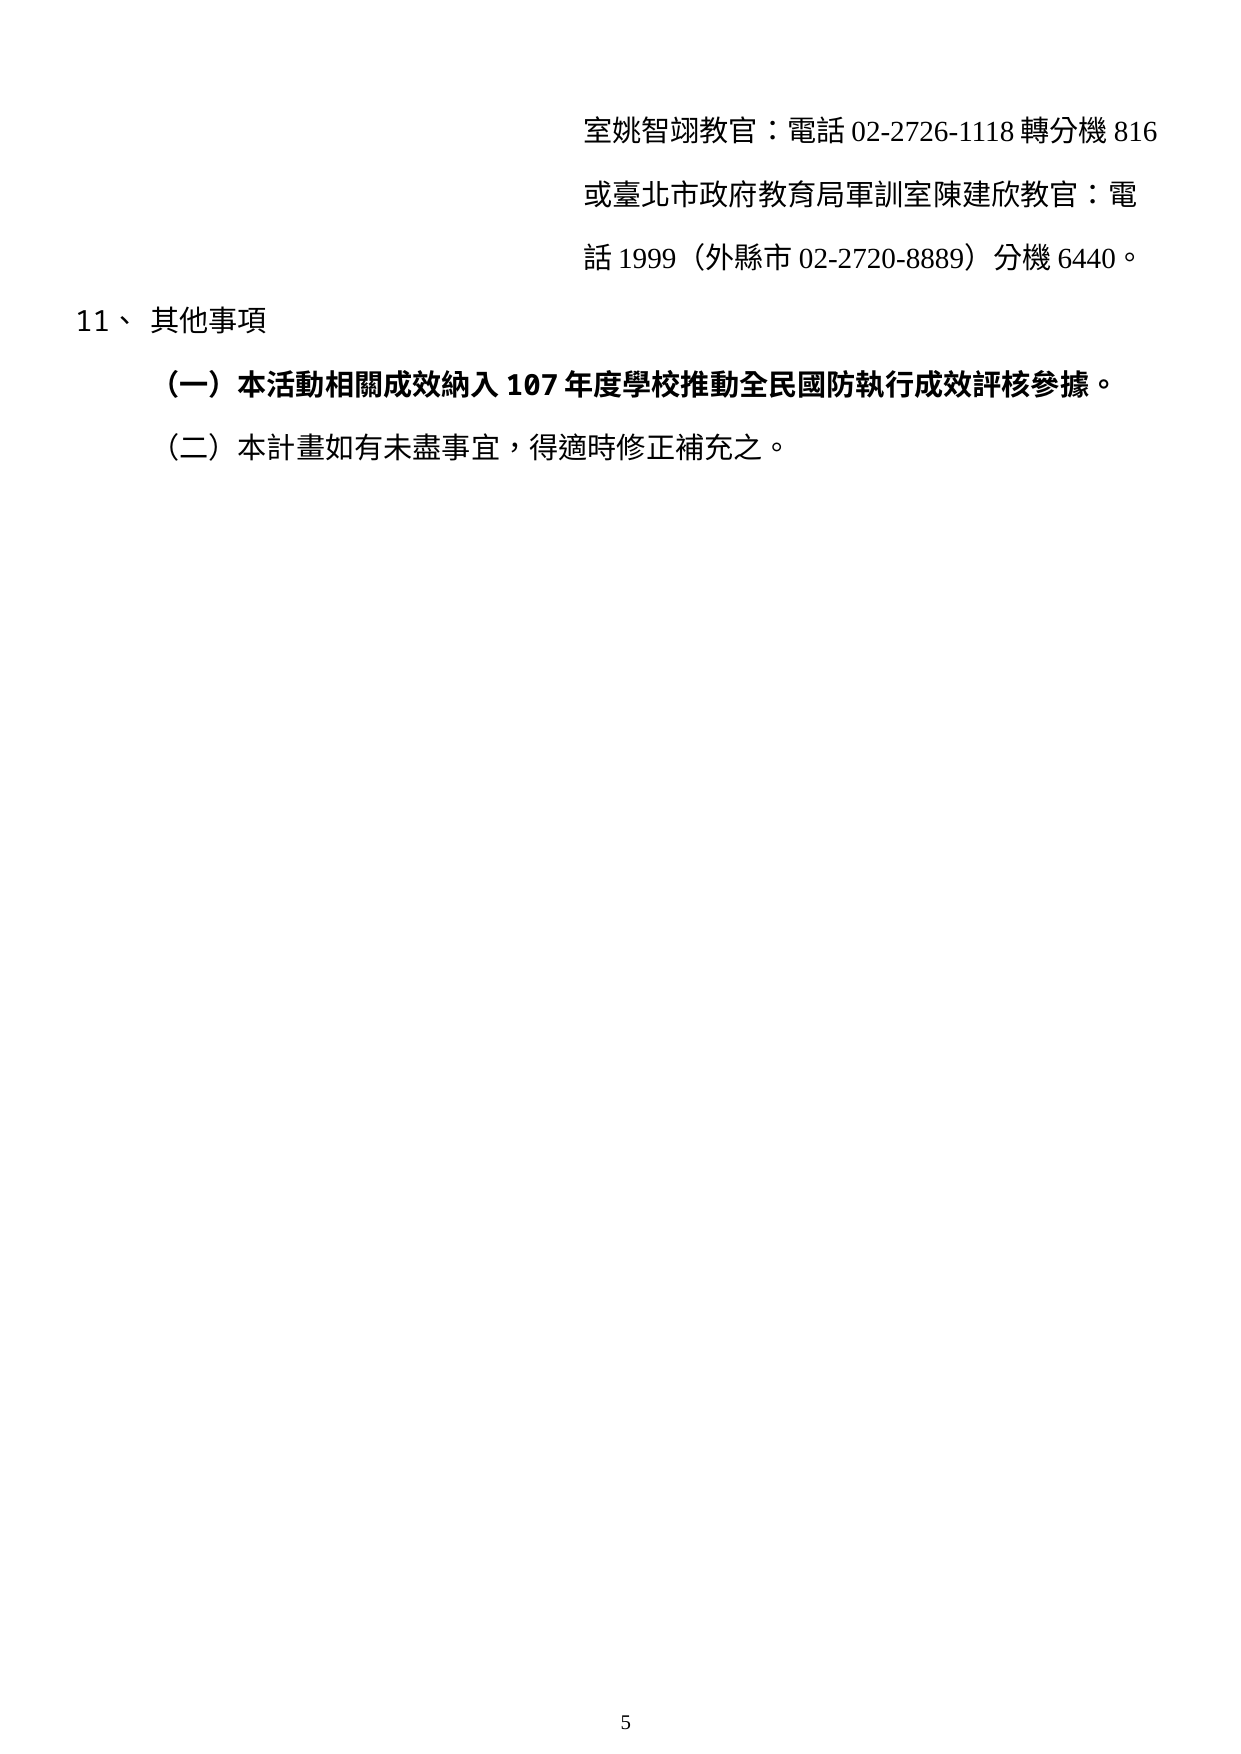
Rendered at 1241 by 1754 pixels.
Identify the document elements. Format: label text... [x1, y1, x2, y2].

list 室姚智翊教官：電話02-2726-1118轉分機816或臺北市政府教育局軍訓室陳建欣教官：電話1999（外縣市02-2720-8889）分機6440。 [444, 108, 1165, 277]
list 其他事項 [75, 298, 1165, 340]
text （一）本活動相關成效納入107年度學校推動全民國防執行成效評核參據。 [150, 361, 1165, 404]
text （二）本計畫如有未盡事宜，得適時修正補充之。 [150, 425, 1165, 467]
